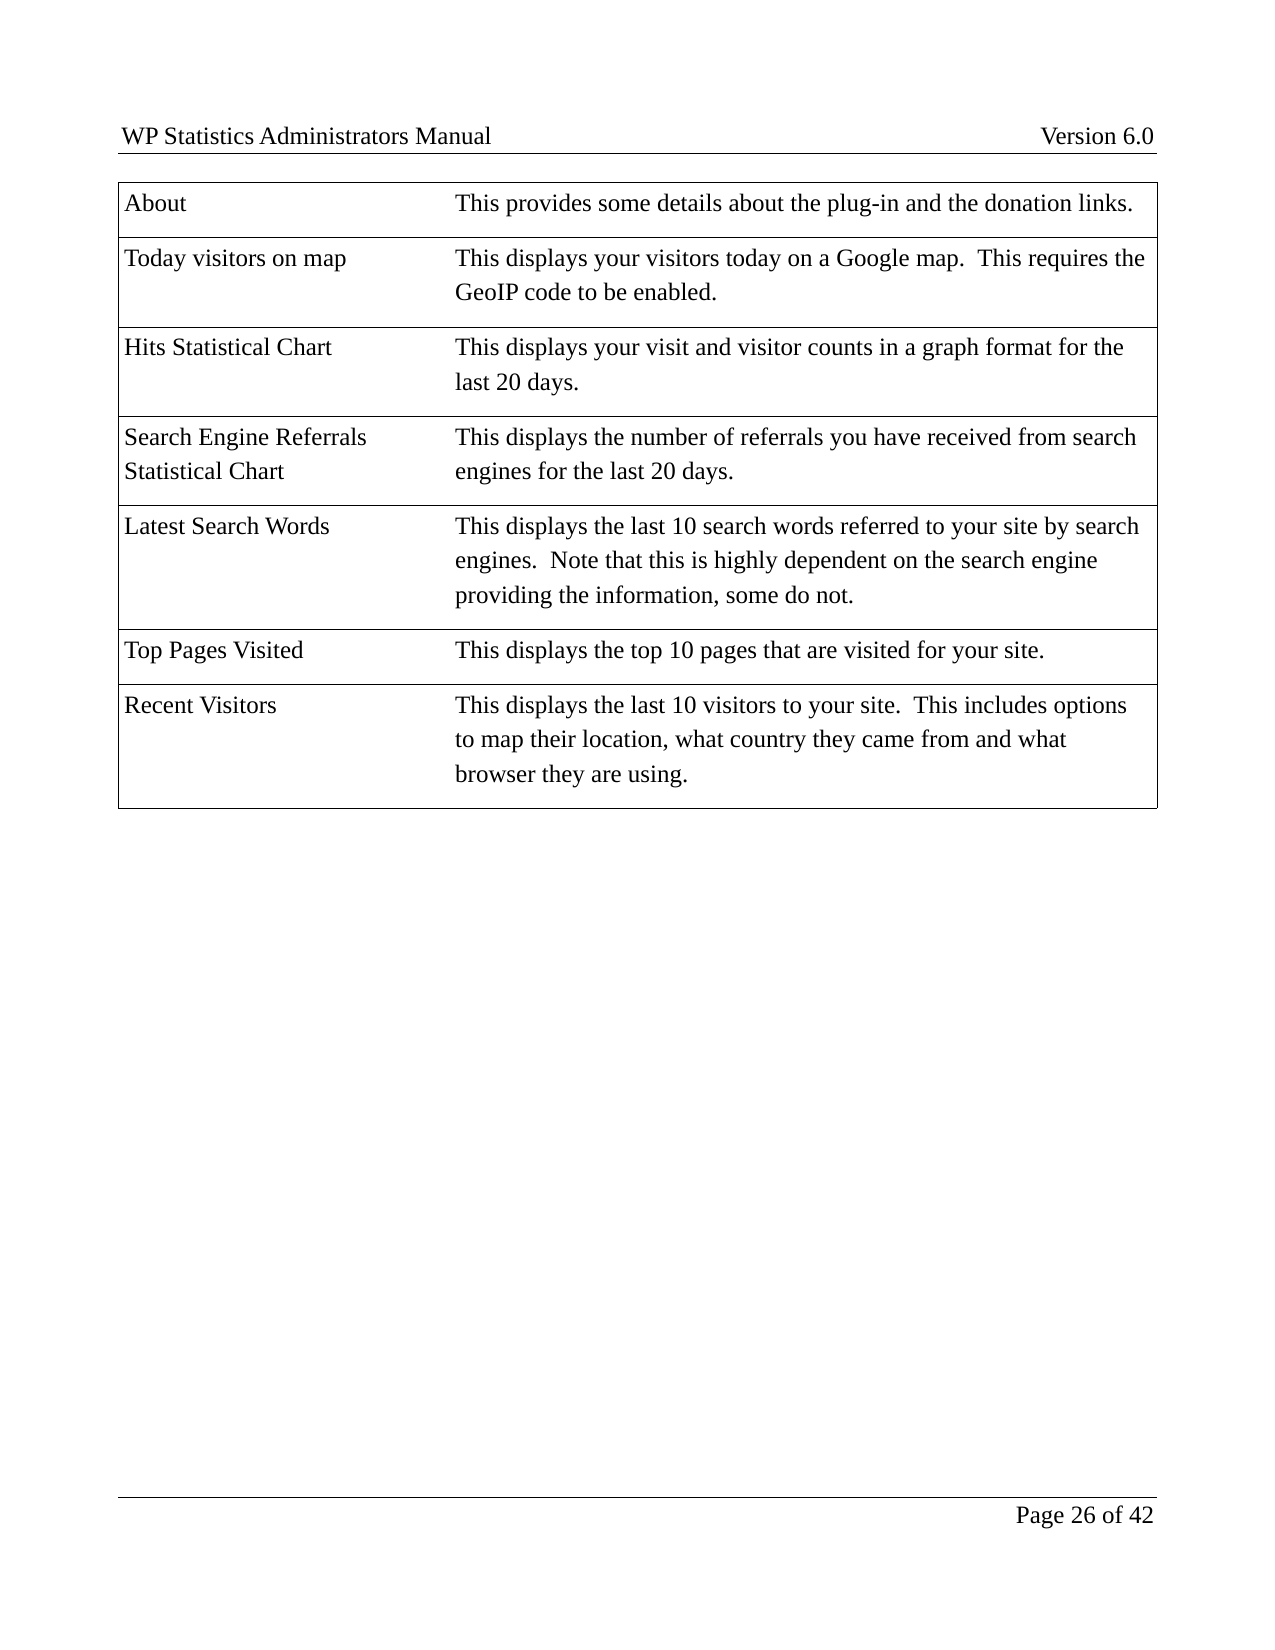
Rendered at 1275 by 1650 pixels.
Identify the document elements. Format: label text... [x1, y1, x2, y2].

table_cell About [119, 183, 449, 237]
table_cell Hits Statistical Chart [119, 328, 449, 416]
table_cell This displays the last 10 search words referred to your site by search engines. Note that this is highly dependent on the search engine providing the information, some do not. [449, 506, 1157, 629]
table_cell This displays the last 10 visitors to your site. This includes options to map their location, what country they came from and what browser they are using. [449, 685, 1157, 808]
table_cell This displays your visitors today on a Google map. This requires the GeoIP code to be enabled. [449, 238, 1157, 327]
table_cell This provides some details about the plug-in and the donation links. [449, 183, 1157, 237]
table_cell Top Pages Visited [119, 630, 449, 684]
table_cell This displays the top 10 pages that are visited for your site. [449, 630, 1157, 684]
table_cell This displays your visit and visitor counts in a graph format for the last 20 days. [449, 328, 1157, 416]
table_cell Latest Search Words [119, 506, 449, 629]
table_cell This displays the number of referrals you have received from search engines for the last 20 days. [449, 417, 1157, 505]
table_cell Search Engine Referrals Statistical Chart [119, 417, 449, 505]
table_cell Recent Visitors [119, 685, 449, 808]
table_cell Today visitors on map [119, 238, 449, 327]
